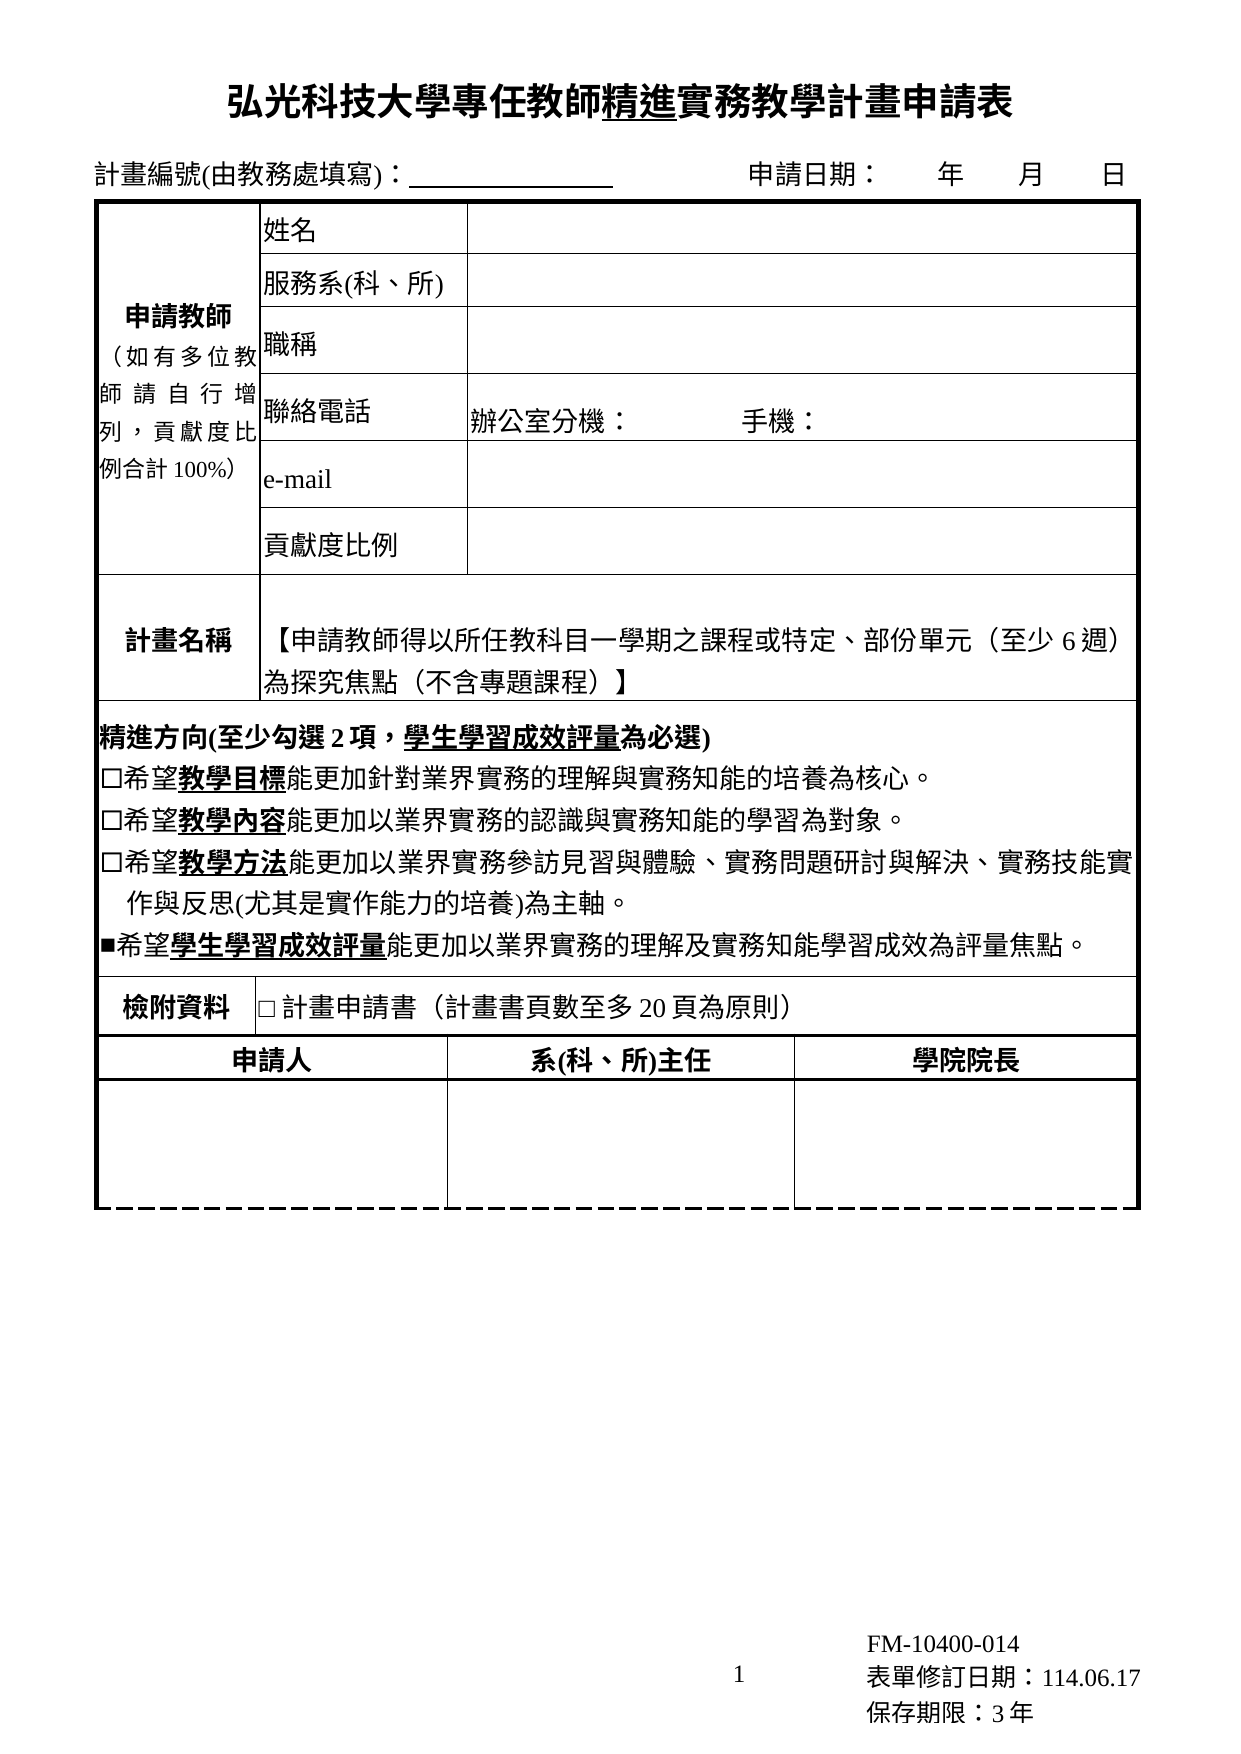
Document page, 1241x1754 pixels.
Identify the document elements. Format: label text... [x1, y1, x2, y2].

table_cell [795, 1081, 1136, 1207]
table_cell [468, 307, 1136, 373]
table_cell [448, 1081, 794, 1207]
table_cell [468, 254, 1136, 306]
table_cell □ 計畫申請書（計畫書頁數至多20頁為原則） [256, 977, 1136, 1033]
table_cell 聯絡電話 [261, 374, 467, 440]
table_cell 貢獻度比例 [261, 508, 467, 574]
table_cell e-mail [261, 441, 467, 507]
table_header [468, 204, 1136, 252]
table_cell [99, 1081, 447, 1207]
table_cell [468, 441, 1136, 507]
table_cell 系(科、所)主任 [448, 1037, 794, 1078]
table_cell 申請人 [99, 1037, 447, 1078]
table_cell 【申請教師得以所任教科目一學期之課程或特定、部份單元（至少6週）為探究焦點（不含專題課程）】 [261, 575, 1136, 700]
text 計畫編號(由教務處填寫)： 申請日期： 年 月 日 [93, 153, 1172, 192]
table_cell 學院院長 [795, 1037, 1136, 1078]
table_cell 計畫名稱 [99, 575, 259, 700]
table_cell [468, 508, 1136, 574]
table_header 申請教師 （如有多位教師請自行增列，貢獻度比例合計100%） [99, 204, 259, 574]
table_header 姓名 [261, 204, 467, 252]
table_cell 辦公室分機： 手機： [468, 374, 1136, 440]
table_cell 檢附資料 [99, 977, 255, 1033]
table_cell 精進方向(至少勾選2項，學生學習成效評量為必選) 希望教學目標能更加針對業界實務的理解與實務知能的培養為核心。 希望教學內容能更加以業界實務的認識與實務知能的學習為對象。 希望教學方法能更加以業界實務參訪見習與體驗、實務問題研討與解決、實務技能實作與反思(尤其是實作能力的培養)為主軸。 ■希望學生學習成效評量能更加以業界實務的理解及實務知能學習成效為評量焦點。 [99, 701, 1136, 976]
text 弘光科技大學專任教師精進實務教學計畫申請表 [118, 72, 1122, 126]
table_cell 服務系(科、所) [261, 254, 467, 306]
table_cell 職稱 [261, 307, 467, 373]
